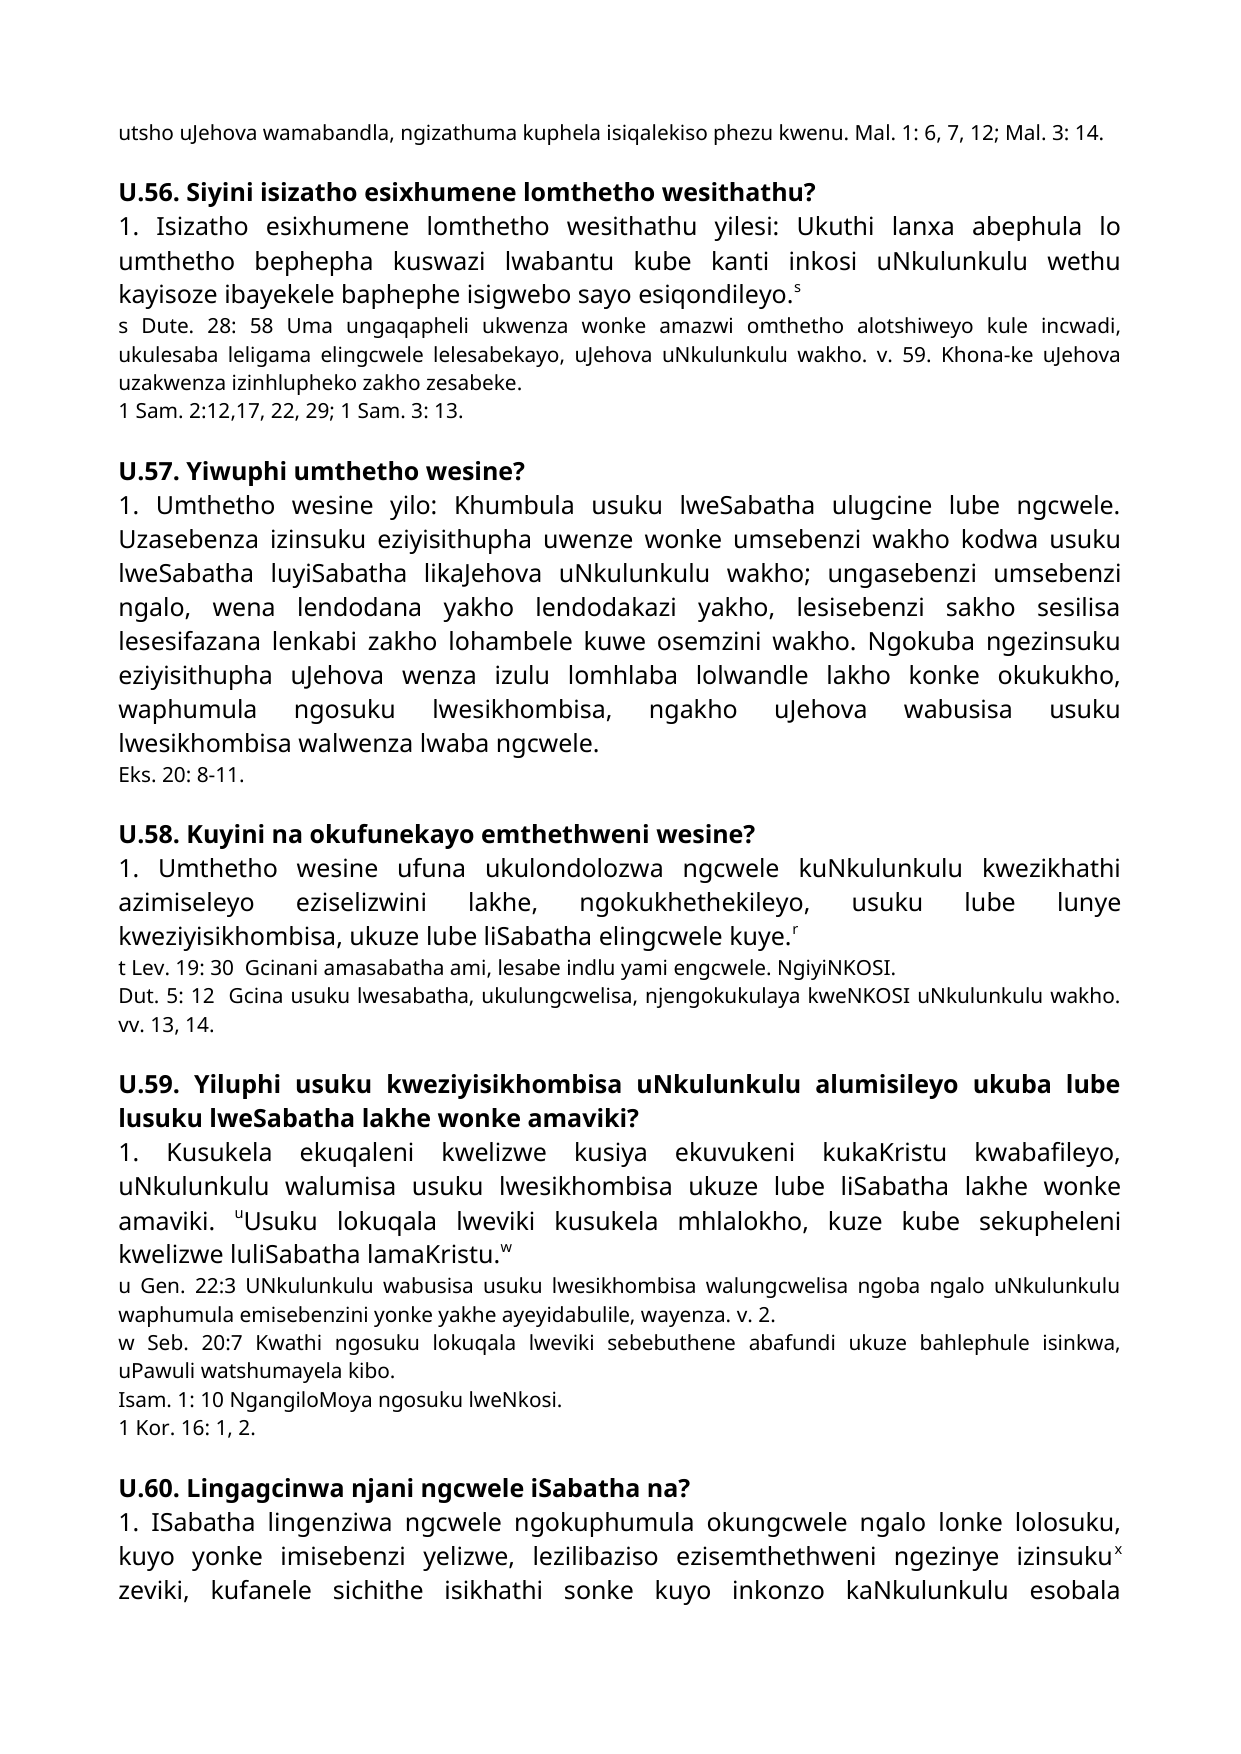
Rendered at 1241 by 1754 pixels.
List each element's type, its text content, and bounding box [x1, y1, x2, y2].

text 1. Isizatho esixhumene lomthetho wesithathu yilesi: Ukuthi lanxa abephula lo umthetho bephepha kuswazi lwabantu kube kanti inkosi uNkulunkulu wethu kayisoze ibayekele baphephe isigwebo sayo esiqondileyo.s [118, 209, 1122, 311]
text w Seb. 20:7 Kwathi ngosuku lokuqala lweviki sebebuthene abafundi ukuze bahlephule isinkwa, uPawuli watshumayela kibo. [118, 1328, 1122, 1385]
text s Dute. 28: 58 Uma ungaqapheli ukwenza wonke amazwi omthetho alotshiweyo kule incwadi, ukulesaba leligama elingcwele lelesabekayo, uJehova uNkulunkulu wakho. v. 59. Khona-ke uJehova uzakwenza izinhlupheko zakho zesabeke. [118, 311, 1122, 397]
text 1 Kor. 16: 1, 2. [118, 1413, 1122, 1442]
text 1 Sam. 2:12,17, 22, 29; 1 Sam. 3: 13. [118, 397, 1122, 425]
text U.56. Siyini isizatho esixhumene lomthetho wesithathu? [118, 175, 1122, 209]
text U.58. Kuyini na okufunekayo emthethweni wesine? [118, 817, 1122, 851]
text U.60. Lingagcinwa njani ngcwele iSabatha na? [118, 1470, 1122, 1504]
text Isam. 1: 10 NgangiloMoya ngosuku lweNkosi. [118, 1385, 1122, 1413]
text utsho uJehova wamabandla, ngizathuma kuphela isiqalekiso phezu kwenu. Mal. 1: 6, 7, 12; Mal. 3: 14. [118, 118, 1122, 147]
text 1. Kusukela ekuqaleni kwelizwe kusiya ekuvukeni kukaKristu kwabafileyo, uNkulunkulu walumisa usuku lwesikhombisa ukuze lube liSabatha lakhe wonke amaviki. uUsuku lokuqala lweviki kusukela mhlalokho, kuze kube sekupheleni kwelizwe luliSabatha lamaKristu.w [118, 1135, 1122, 1271]
text Dut. 5: 12 Gcina usuku lwesabatha, ukulungcwelisa, njengokukulaya kweNKOSI uNkulunkulu wakho. vv. 13, 14. [118, 982, 1122, 1038]
text 1. Umthetho wesine ufuna ukulondolozwa ngcwele kuNkulunkulu kwezikhathi azimiseleyo eziselizwini lakhe, ngokukhethekileyo, usuku lube lunye kweziyisikhombisa, ukuze lube liSabatha elingcwele kuye.r [118, 851, 1122, 953]
text U.59. Yiluphi usuku kweziyisikhombisa uNkulunkulu alumisileyo ukuba lube lusuku lweSabatha lakhe wonke amaviki? [118, 1067, 1122, 1135]
text 1. ISabatha lingenziwa ngcwele ngokuphumula okungcwele ngalo lonke lolosuku, kuyo yonke imisebenzi yelizwe, lezilibaziso ezisemthethweni ngezinye izinsukux zeviki, kufanele sichithe isikhathi sonke kuyo inkonzo kaNkulunkulu esobala [118, 1504, 1122, 1607]
text t Lev. 19: 30 Gcinani amasabatha ami, lesabe indlu yami engcwele. NgiyiNKOSI. [118, 953, 1122, 982]
text U.57. Yiwuphi umthetho wesine? [118, 453, 1122, 487]
text Eks. 20: 8-11. [118, 760, 1122, 788]
text 1. Umthetho wesine yilo: Khumbula usuku lweSabatha ulugcine lube ngcwele. Uzasebenza izinsuku eziyisithupha uwenze wonke umsebenzi wakho kodwa usuku lweSabatha luyiSabatha likaJehova uNkulunkulu wakho; ungasebenzi umsebenzi ngalo, wena lendodana yakho lendodakazi yakho, lesisebenzi sakho sesilisa lesesifazana lenkabi zakho lohambele kuwe osemzini wakho. Ngokuba ngezinsuku eziyisithupha uJehova wenza izulu lomhlaba lolwandle lakho konke okukukho, waphumula ngosuku lwesikhombisa, ngakho uJehova wabusisa usuku lwesikhombisa walwenza lwaba ngcwele. [118, 487, 1122, 760]
text u Gen. 22:3 UNkulunkulu wabusisa usuku lwesikhombisa walungcwelisa ngoba ngalo uNkulunkulu waphumula emisebenzini yonke yakhe ayeyidabulile, wayenza. v. 2. [118, 1271, 1122, 1328]
